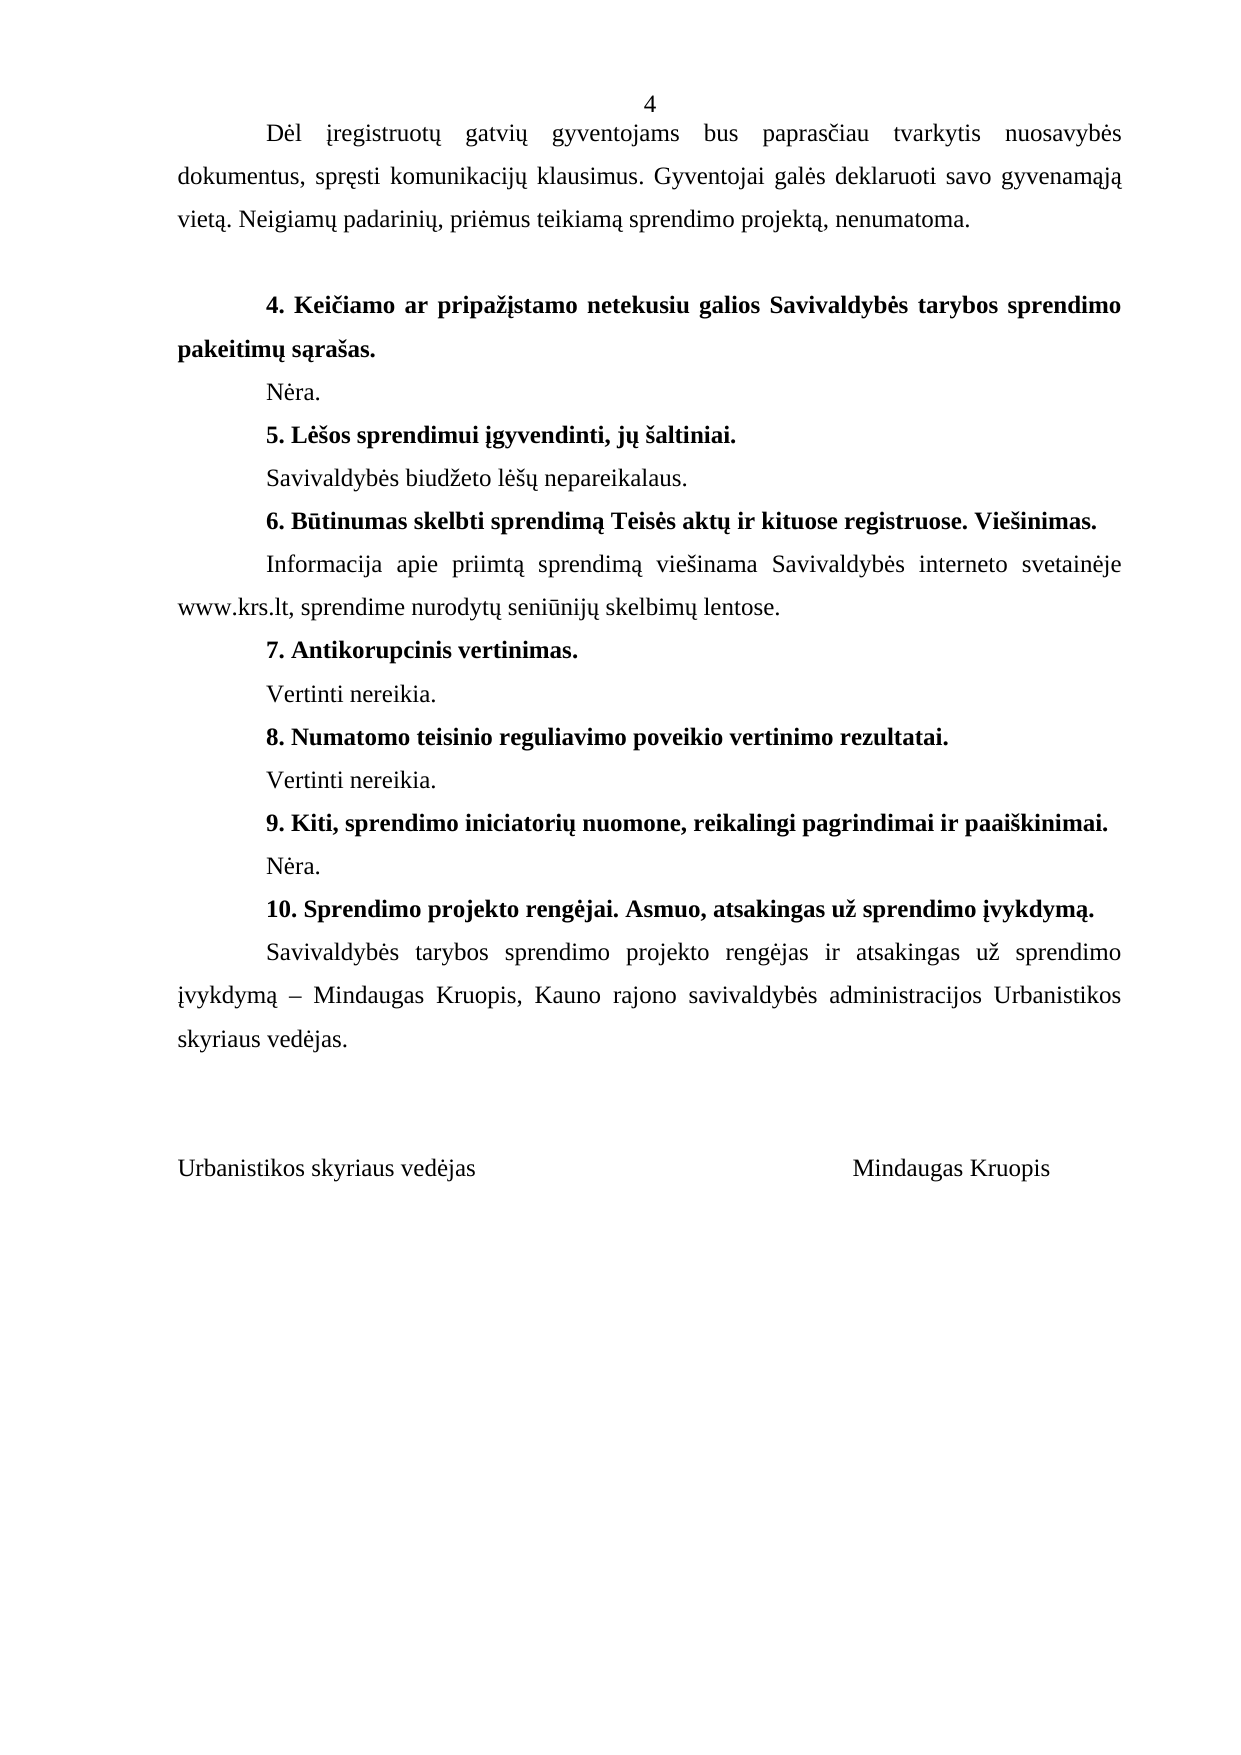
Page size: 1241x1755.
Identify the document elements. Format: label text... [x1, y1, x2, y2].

text Vertinti nereikia. [177, 765, 1122, 794]
text Savivaldybės tarybos sprendimo projekto rengėjas ir atsakingas už sprendimo įvykdymą – Mindaugas Kruopis, Kauno rajono savivaldybės administracijos Urbanistikos skyriaus vedėjas. [177, 937, 1122, 1052]
text Nėra. [177, 377, 1122, 406]
text 7. Antikorupcinis vertinimas. [177, 636, 1122, 664]
text 4. Keičiamo ar pripažįstamo netekusiu galios Savivaldybės tarybos sprendimo pakeitimų sąrašas. [177, 291, 1122, 362]
text Vertinti nereikia. [177, 679, 1122, 707]
text Nėra. [177, 851, 1122, 880]
text Savivaldybės biudžeto lėšų nepareikalaus. [177, 463, 1122, 492]
text 6. Būtinumas skelbti sprendimą Teisės aktų ir kituose registruose. Viešinimas. [177, 506, 1122, 535]
text 10. Sprendimo projekto rengėjai. Asmuo, atsakingas už sprendimo įvykdymą. [177, 894, 1122, 923]
text Dėl įregistruotų gatvių gyventojams bus paprasčiau tvarkytis nuosavybės dokumentus, spręsti komunikacijų klausimus. Gyventojai galės deklaruoti savo gyvenamąją vietą. Neigiamų padarinių, priėmus teikiamą sprendimo projektą, nenumatoma. [177, 118, 1122, 233]
text Urbanistikos skyriaus vedėjas Mindaugas Kruopis [177, 1153, 1122, 1182]
text 9. Kiti, sprendimo iniciatorių nuomone, reikalingi pagrindimai ir paaiškinimai. [177, 808, 1122, 837]
text Informacija apie priimtą sprendimą viešinama Savivaldybės interneto svetainėje www.krs.lt, sprendime nurodytų seniūnijų skelbimų lentose. [177, 549, 1122, 621]
text 8. Numatomo teisinio reguliavimo poveikio vertinimo rezultatai. [177, 722, 1122, 751]
text 5. Lėšos sprendimui įgyvendinti, jų šaltiniai. [177, 420, 1122, 449]
